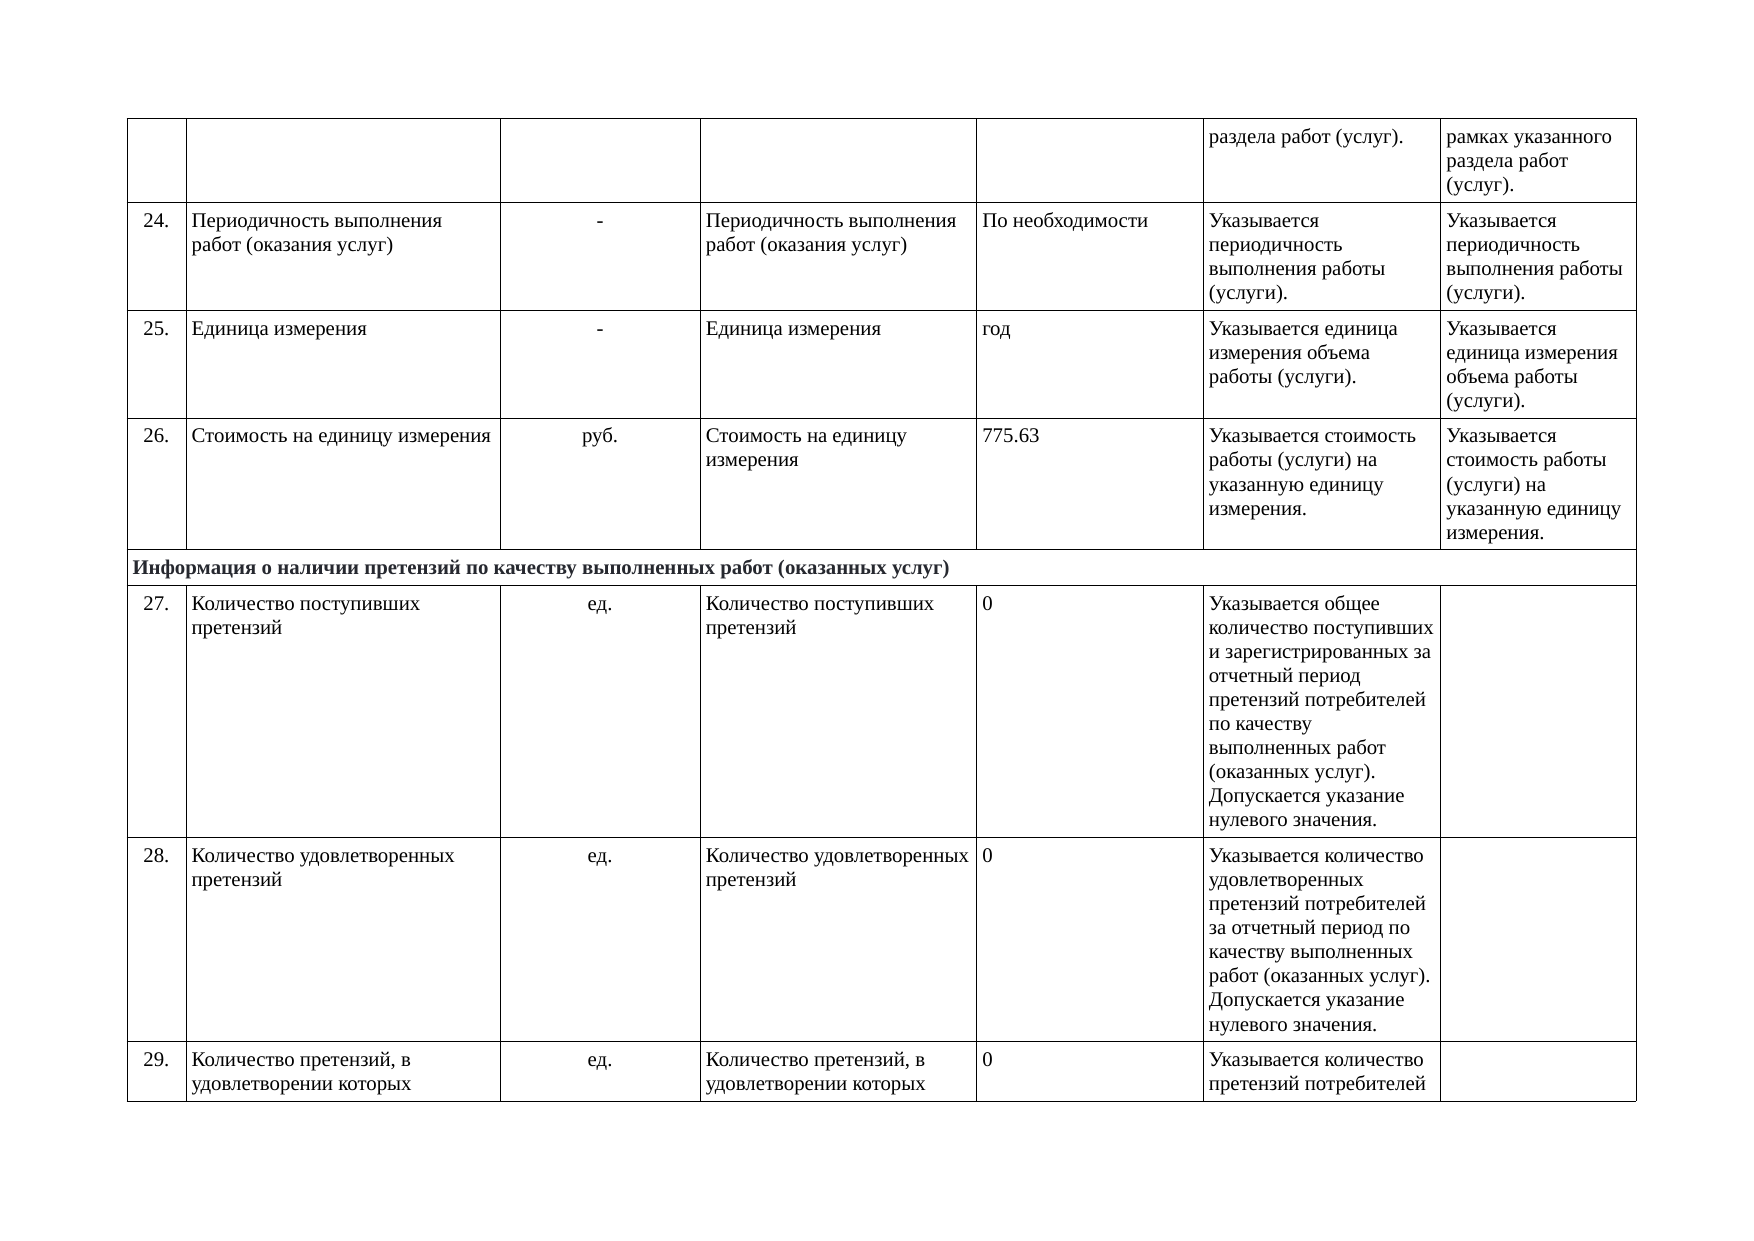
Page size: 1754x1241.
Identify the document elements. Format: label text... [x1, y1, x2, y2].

table_cell Единица измерения [187, 311, 500, 417]
table_cell ед. [501, 838, 700, 1041]
table_cell [977, 119, 1203, 202]
table_cell Указывается единица измерения объема работы (услуги). [1204, 311, 1440, 417]
table_cell ед. [501, 1042, 700, 1101]
table_cell 775,63 [977, 419, 1203, 549]
table_cell [128, 119, 186, 202]
table_cell Указывается общее количество поступивших и зарегистрированных за отчетный период претензий потребителей по качеству выполненных работ (оказанных услуг). Допускается указание нулевого значения. [1204, 586, 1440, 837]
table_cell Указывается периодичность выполнения работы (услуги). [1204, 203, 1440, 310]
table_cell Указывается периодичность выполнения работы (услуги). [1441, 203, 1636, 310]
table_cell Количество претензий, в удовлетворении которых [187, 1042, 500, 1101]
table_cell 25. [128, 311, 186, 417]
table_cell Количество удовлетворенных претензий [187, 838, 500, 1041]
table_cell 0 [977, 586, 1203, 837]
table_cell Стоимость на единицу измерения [187, 419, 500, 549]
table_cell [701, 119, 976, 202]
table_cell ед. [501, 586, 700, 837]
table_cell раздела работ (услуг). [1204, 119, 1440, 202]
table_cell Указывается количество удовлетворенных претензий потребителей за отчетный период по качеству выполненных работ (оказанных услуг). Допускается указание нулевого значения. [1204, 838, 1440, 1041]
table_cell 28. [128, 838, 186, 1041]
table_cell год [977, 311, 1203, 417]
table_cell 29. [128, 1042, 186, 1101]
table_cell - [501, 311, 700, 417]
table_cell 0 [977, 1042, 1203, 1101]
table_cell Количество поступивших претензий [187, 586, 500, 837]
table_cell Количество удовлетворенных претензий [701, 838, 976, 1041]
table_cell Указывается стоимость работы (услуги) на указанную единицу измерения. [1204, 419, 1440, 549]
table_cell 24. [128, 203, 186, 310]
table_cell 0 [977, 838, 1203, 1041]
table_cell Периодичность выполнения работ (оказания услуг) [187, 203, 500, 310]
table_cell [1441, 838, 1636, 1041]
table_cell [187, 119, 500, 202]
table_cell Стоимость на единицу измерения [701, 419, 976, 549]
table_cell Указывается количество претензий потребителей [1204, 1042, 1440, 1101]
table_cell Периодичность выполнения работ (оказания услуг) [701, 203, 976, 310]
table_cell Единица измерения [701, 311, 976, 417]
table_cell руб. [501, 419, 700, 549]
table_cell 26. [128, 419, 186, 549]
table_cell [1441, 586, 1636, 837]
table_cell По необходимости [977, 203, 1203, 310]
table_cell Информация о наличии претензий по качеству выполненных работ (оказанных услуг) [128, 550, 1636, 585]
table_cell [1441, 1042, 1636, 1101]
table_cell Количество поступивших претензий [701, 586, 976, 837]
table_cell рамках указанного раздела работ (услуг). [1441, 119, 1636, 202]
table_cell Указывается единица измерения объема работы (услуги). [1441, 311, 1636, 417]
table_cell Количество претензий, в удовлетворении которых [701, 1042, 976, 1101]
table_cell - [501, 119, 700, 202]
table_cell Указывается стоимость работы (услуги) на указанную единицу измерения. [1441, 419, 1636, 549]
table_cell - [501, 203, 700, 310]
table_cell 27. [128, 586, 186, 837]
